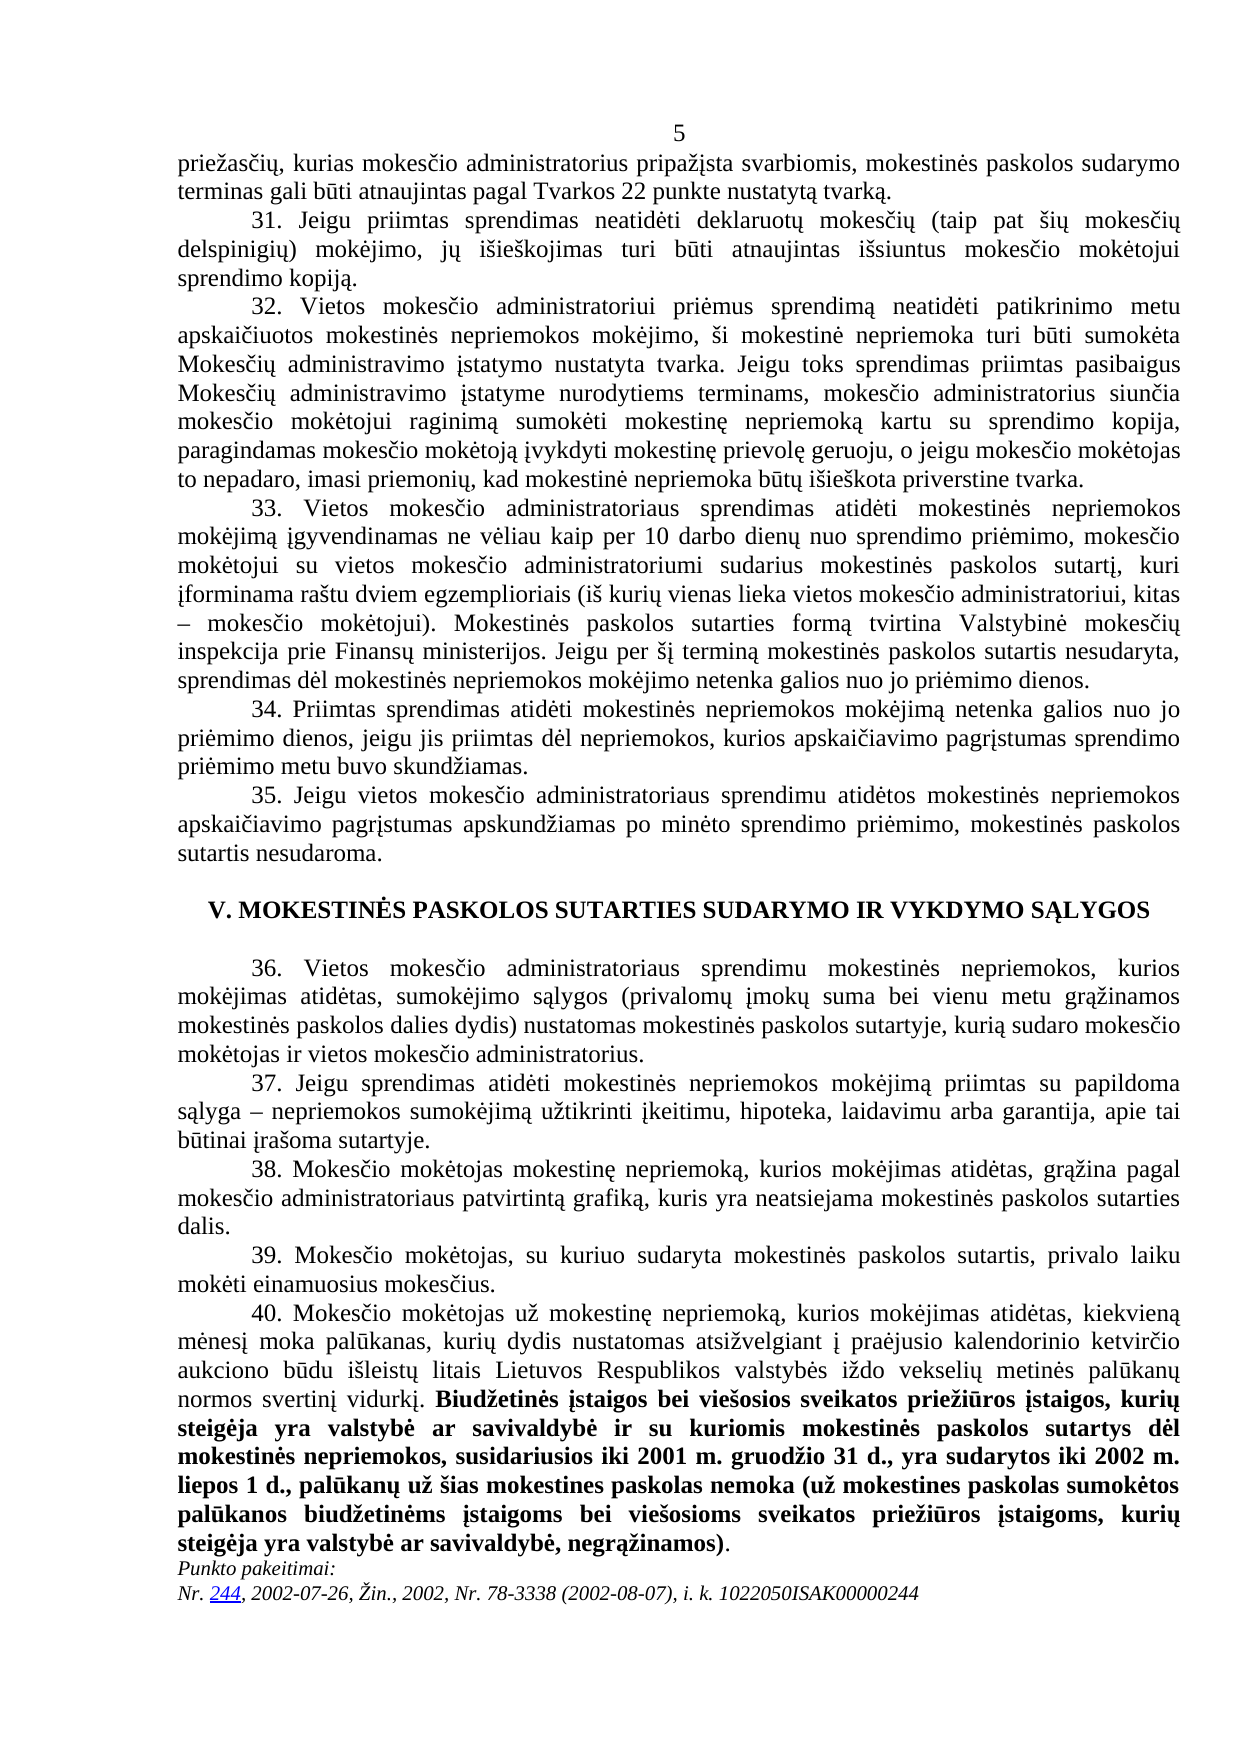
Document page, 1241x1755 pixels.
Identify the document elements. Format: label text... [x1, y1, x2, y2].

text V. Mokestinės paskolos sutarties sudarymo ir vykdymo sąlygos [177, 895, 1181, 924]
text 31. Jeigu priimtas sprendimas neatidėti deklaruotų mokesčių (taip pat šių mokesčių delspinigių) mokėjimo, jų išieškojimas turi būti atnaujintas išsiuntus mokesčio mokėtojui sprendimo kopiją. [177, 205, 1181, 291]
text 37. Jeigu sprendimas atidėti mokestinės nepriemokos mokėjimą priimtas su papildoma sąlyga – nepriemokos sumokėjimą užtikrinti įkeitimu, hipoteka, laidavimu arba garantija, apie tai būtinai įrašoma sutartyje. [177, 1068, 1181, 1154]
text 40. Mokesčio mokėtojas už mokestinę nepriemoką, kurios mokėjimas atidėtas, kiekvieną mėnesį moka palūkanas, kurių dydis nustatomas atsižvelgiant į praėjusio kalendorinio ketvirčio aukciono būdu išleistų litais Lietuvos Respublikos valstybės iždo vekselių metinės palūkanų normos svertinį vidurkį. Biudžetinės įstaigos bei viešosios sveikatos priežiūros įstaigos, kurių steigėja yra valstybė ar savivaldybė ir su kuriomis mokestinės paskolos sutartys dėl mokestinės nepriemokos, susidariusios iki 2001 m. gruodžio 31 d., yra sudarytos iki 2002 m. liepos 1 d., palūkanų už šias mokestines paskolas nemoka (už mokestines paskolas sumokėtos palūkanos biudžetinėms įstaigoms bei viešosioms sveikatos priežiūros įstaigoms, kurių steigėja yra valstybė ar savivaldybė, negrąžinamos). [177, 1298, 1181, 1556]
text 32. Vietos mokesčio administratoriui priėmus sprendimą neatidėti patikrinimo metu apskaičiuotos mokestinės nepriemokos mokėjimo, ši mokestinė nepriemoka turi būti sumokėta Mokesčių administravimo įstatymo nustatyta tvarka. Jeigu toks sprendimas priimtas pasibaigus Mokesčių administravimo įstatyme nurodytiems terminams, mokesčio administratorius siunčia mokesčio mokėtojui raginimą sumokėti mokestinę nepriemoką kartu su sprendimo kopija, paragindamas mokesčio mokėtoją įvykdyti mokestinę prievolę geruoju, o jeigu mokesčio mokėtojas to nepadaro, imasi priemonių, kad mokestinė nepriemoka būtų išieškota priverstine tvarka. [177, 291, 1181, 493]
text 38. Mokesčio mokėtojas mokestinę nepriemoką, kurios mokėjimas atidėtas, grąžina pagal mokesčio administratoriaus patvirtintą grafiką, kuris yra neatsiejama mokestinės paskolos sutarties dalis. [177, 1154, 1181, 1240]
text 35. Jeigu vietos mokesčio administratoriaus sprendimu atidėtos mokestinės nepriemokos apskaičiavimo pagrįstumas apskundžiamas po minėto sprendimo priėmimo, mokestinės paskolos sutartis nesudaroma. [177, 780, 1181, 866]
text priežasčių, kurias mokesčio administratorius pripažįsta svarbiomis, mokestinės paskolos sudarymo terminas gali būti atnaujintas pagal Tvarkos 22 punkte nustatytą tvarką. [177, 148, 1181, 205]
text 33. Vietos mokesčio administratoriaus sprendimas atidėti mokestinės nepriemokos mokėjimą įgyvendinamas ne vėliau kaip per 10 darbo dienų nuo sprendimo priėmimo, mokesčio mokėtojui su vietos mokesčio administratoriumi sudarius mokestinės paskolos sutartį, kuri įforminama raštu dviem egzemplioriais (iš kurių vienas lieka vietos mokesčio administratoriui, kitas – mokesčio mokėtojui). Mokestinės paskolos sutarties formą tvirtina Valstybinė mokesčių inspekcija prie Finansų ministerijos. Jeigu per šį terminą mokestinės paskolos sutartis nesudaryta, sprendimas dėl mokestinės nepriemokos mokėjimo netenka galios nuo jo priėmimo dienos. [177, 493, 1181, 694]
text Nr. 244, 2002-07-26, Žin., 2002, Nr. 78-3338 (2002-08-07), i. k. 1022050ISAK00000244 [177, 1580, 1181, 1604]
text 36. Vietos mokesčio administratoriaus sprendimu mokestinės nepriemokos, kurios mokėjimas atidėtas, sumokėjimo sąlygos (privalomų įmokų suma bei vienu metu grąžinamos mokestinės paskolos dalies dydis) nustatomas mokestinės paskolos sutartyje, kurią sudaro mokesčio mokėtojas ir vietos mokesčio administratorius. [177, 953, 1181, 1068]
text 39. Mokesčio mokėtojas, su kuriuo sudaryta mokestinės paskolos sutartis, privalo laiku mokėti einamuosius mokesčius. [177, 1240, 1181, 1298]
text Punkto pakeitimai: [177, 1556, 1181, 1580]
text 34. Priimtas sprendimas atidėti mokestinės nepriemokos mokėjimą netenka galios nuo jo priėmimo dienos, jeigu jis priimtas dėl nepriemokos, kurios apskaičiavimo pagrįstumas sprendimo priėmimo metu buvo skundžiamas. [177, 694, 1181, 780]
